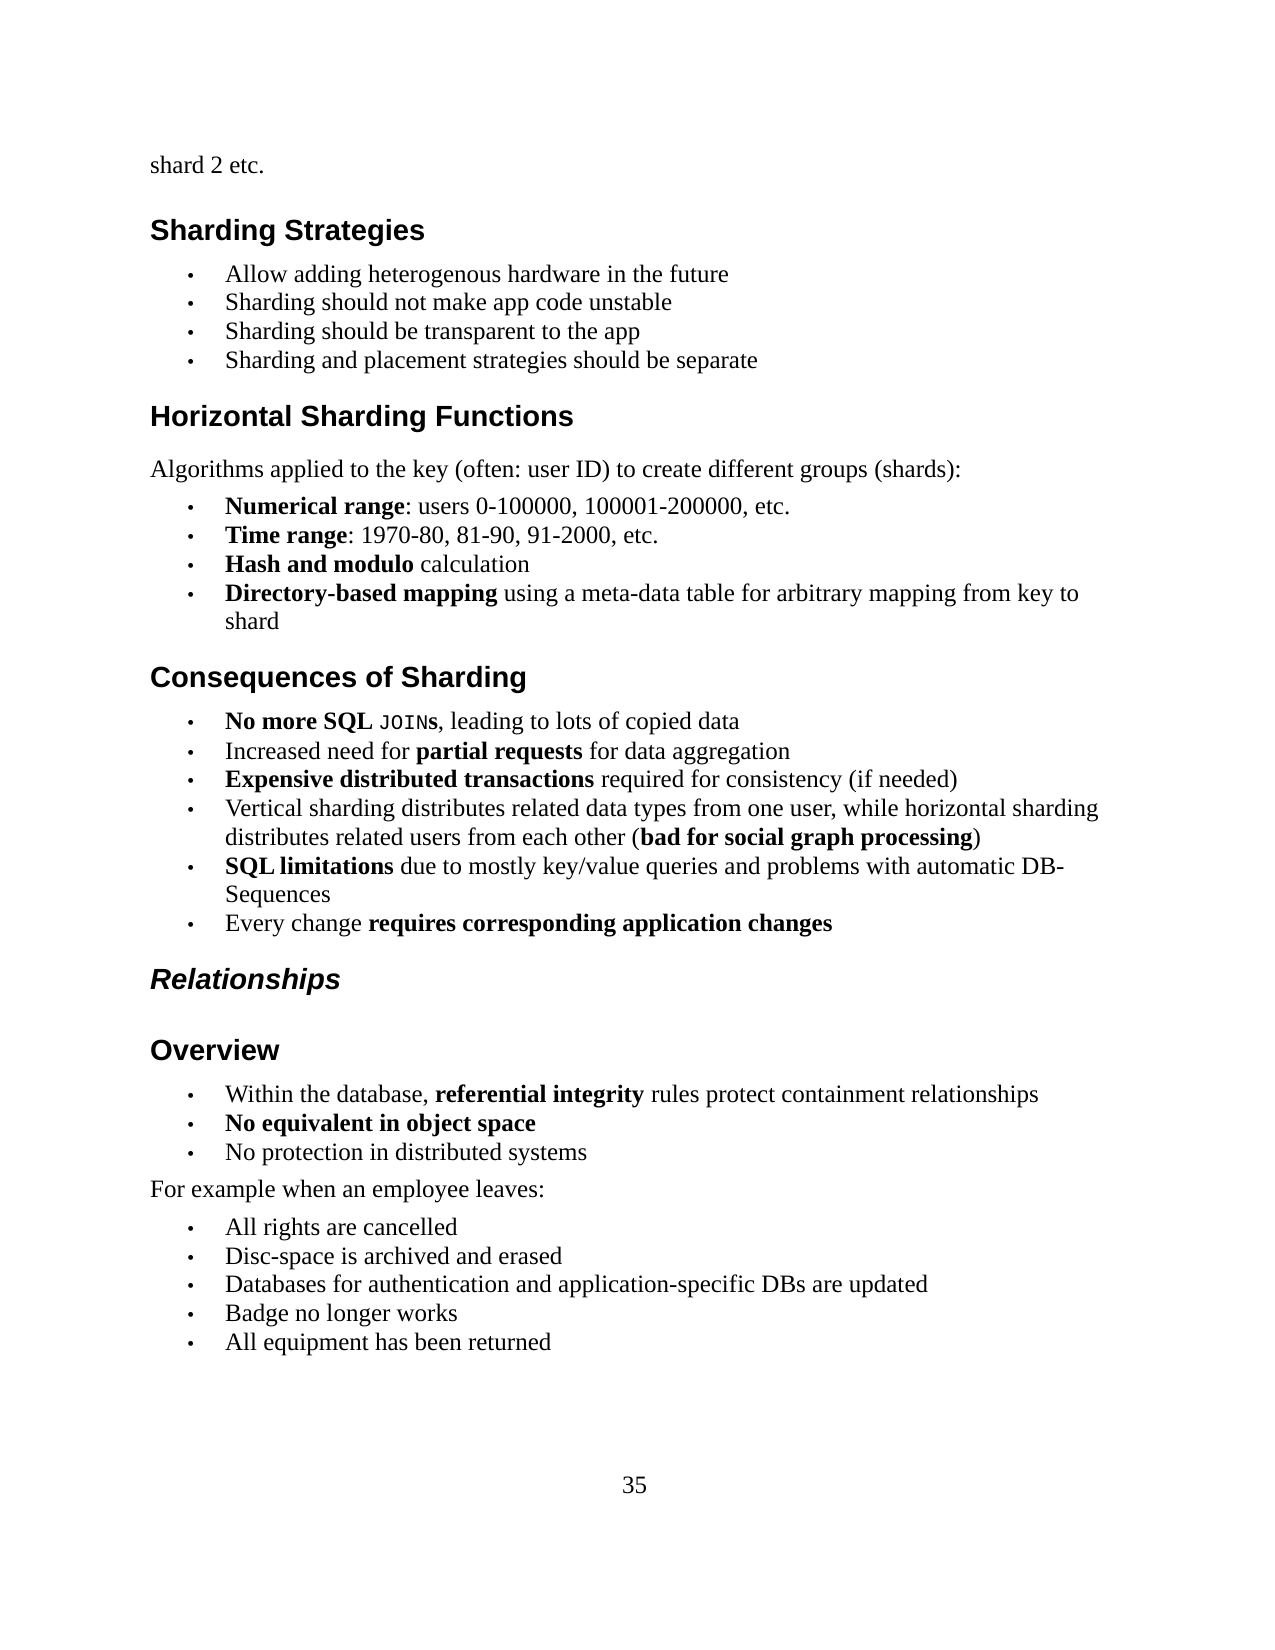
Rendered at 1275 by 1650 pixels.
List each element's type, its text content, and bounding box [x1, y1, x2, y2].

subtitle Horizontal Sharding Functions [150, 399, 1125, 432]
list Vertical sharding distributes related data types from one user, while horizontal sharding distributes related users from each other (bad for social graph processing) [187, 793, 1125, 851]
list Directory-based mapping using a meta-data table for arbitrary mapping from key to shard [187, 578, 1125, 635]
list All rights are cancelled [187, 1212, 1125, 1241]
list Allow adding heterogenous hardware in the future [187, 259, 1125, 287]
list Databases for authentication and application-specific DBs are updated [187, 1269, 1125, 1298]
subtitle Sharding Strategies [150, 213, 1125, 246]
list Expensive distributed transactions required for consistency (if needed) [187, 764, 1125, 793]
text For example when an employee leaves: [150, 1174, 1125, 1203]
list Badge no longer works [187, 1298, 1125, 1327]
list All equipment has been returned [187, 1327, 1125, 1356]
subtitle Overview [150, 1033, 1125, 1067]
list Disc-space is archived and erased [187, 1241, 1125, 1269]
list Every change requires corresponding application changes [187, 908, 1125, 937]
list Hash and modulo calculation [187, 549, 1125, 578]
text Algorithms applied to the key (often: user ID) to create different groups (shards): [150, 454, 1125, 482]
list Increased need for partial requests for data aggregation [187, 736, 1125, 764]
list Numerical range: users 0-100000, 100001-200000, etc. [187, 491, 1125, 520]
list SQL limitations due to mostly key/value queries and problems with automatic DB-Sequences [187, 851, 1125, 908]
subtitle Relationships [150, 962, 1125, 996]
subtitle Consequences of Sharding [150, 660, 1125, 694]
list No protection in distributed systems [187, 1137, 1125, 1165]
list Sharding should be transparent to the app [187, 316, 1125, 345]
list Time range: 1970-80, 81-90, 91-2000, etc. [187, 520, 1125, 549]
list Within the database, referential integrity rules protect containment relationships [187, 1079, 1125, 1108]
list No equivalent in object space [187, 1108, 1125, 1137]
text shard 2 etc. [150, 150, 1125, 179]
list No more SQL JOINs, leading to lots of copied data [187, 706, 1125, 736]
list Sharding should not make app code unstable [187, 287, 1125, 316]
list Sharding and placement strategies should be separate [187, 345, 1125, 374]
